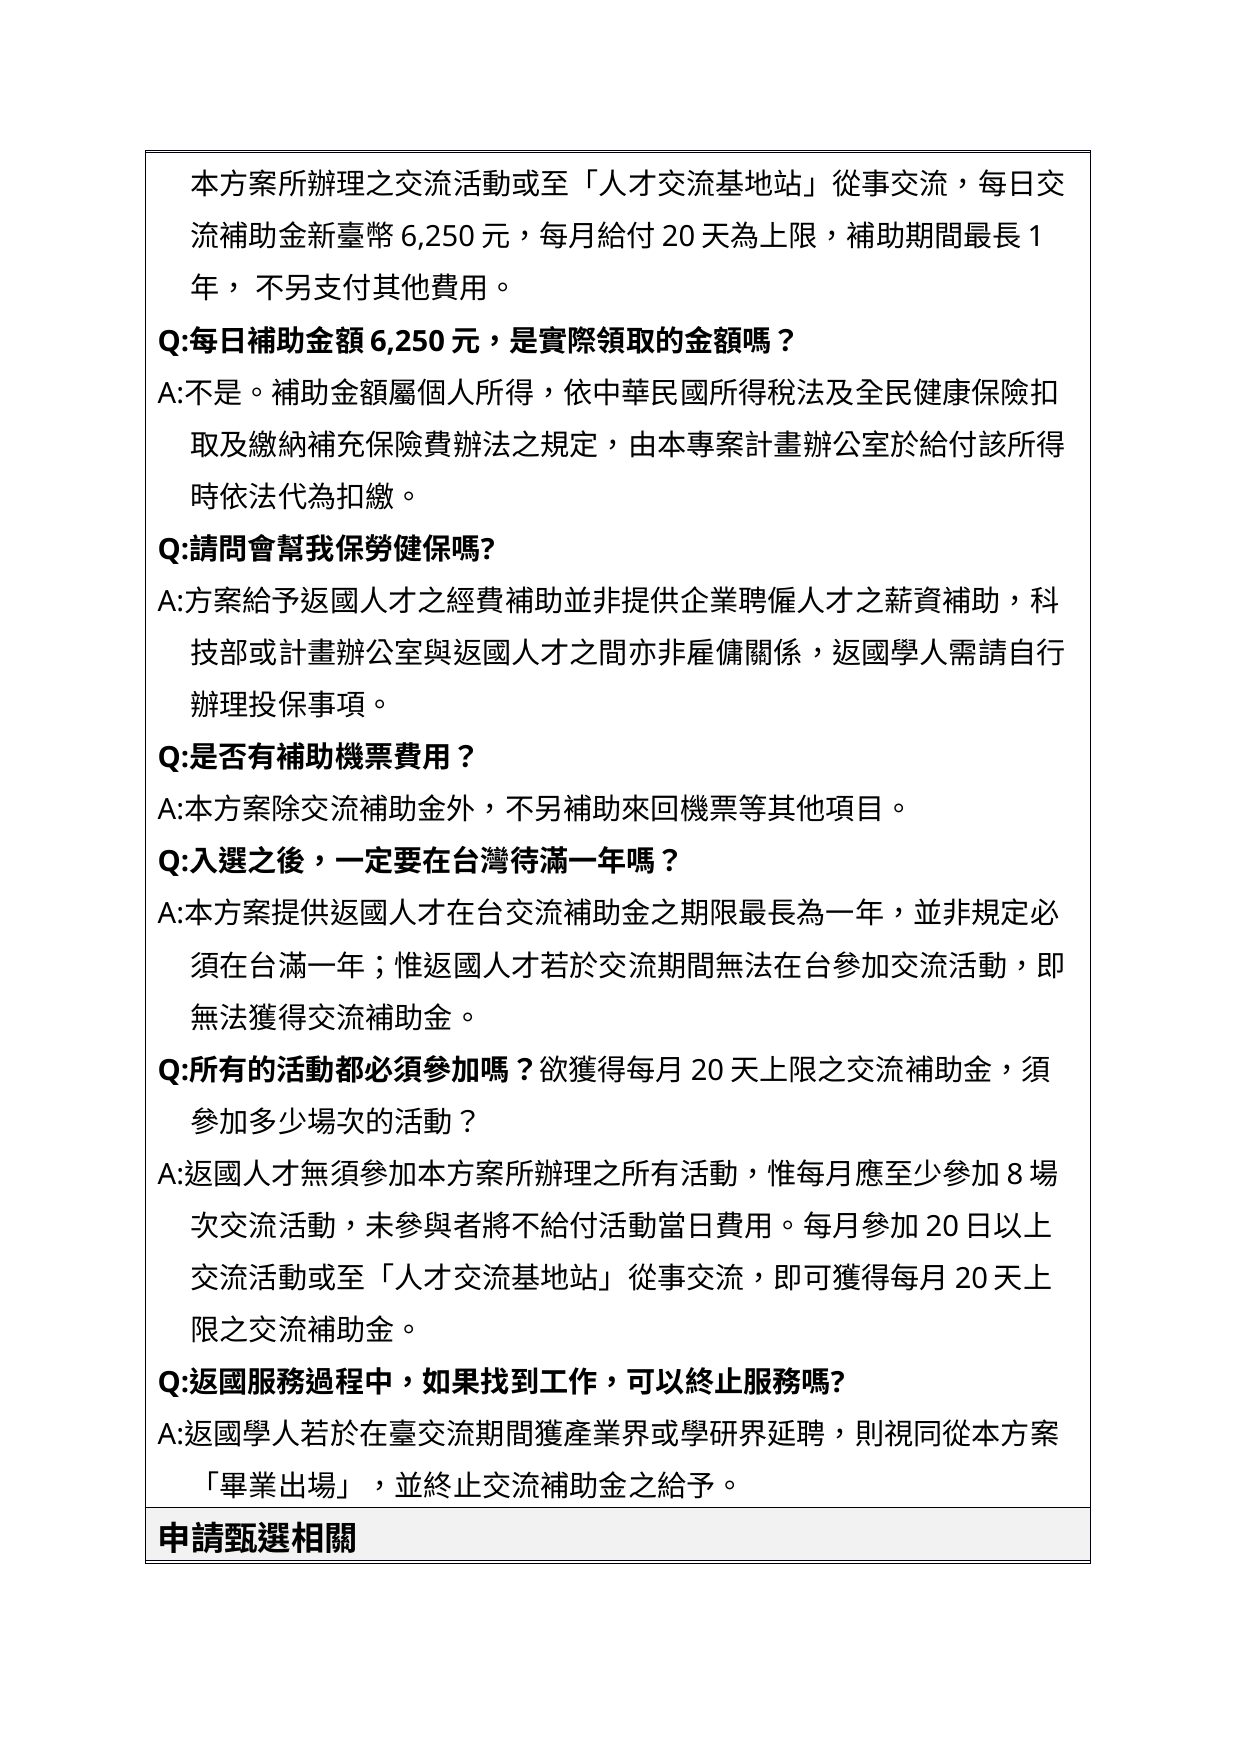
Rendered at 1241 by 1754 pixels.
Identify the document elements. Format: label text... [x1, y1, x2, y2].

table_cell 申請甄選相關 [146, 1508, 1090, 1560]
table_cell 本方案所辦理之交流活動或至「人才交流基地站」從事交流，每日交流補助金新臺幣6,250元，每月給付20天為上限，補助期間最長1年， 不另支付其他費用。 Q:每日補助金額6,250元，是實際領取的金額嗎？ A:不是。補助金額屬個人所得，依中華民國所得稅法及全民健康保險扣取及繳納補充保險費辦法之規定，由本專案計畫辦公室於給付該所得時依法代為扣繳。 Q:請問會幫我保勞健保嗎? A:方案給予返國人才之經費補助並非提供企業聘僱人才之薪資補助，科技部或計畫辦公室與返國人才之間亦非雇傭關係，返國學人需請自行辦理投保事項。 Q:是否有補助機票費用？ A:本方案除交流補助金外，不另補助來回機票等其他項目。 Q:入選之後，一定要在台灣待滿一年嗎？ A:本方案提供返國人才在台交流補助金之期限最長為一年，並非規定必須在台滿一年；惟返國人才若於交流期間無法在台參加交流活動，即無法獲得交流補助金。 Q:所有的活動都必須參加嗎？欲獲得每月20天上限之交流補助金，須參加多少場次的活動？ A:返國人才無須參加本方案所辦理之所有活動，惟每月應至少參加8場次交流活動，未參與者將不給付活動當日費用。每月參加20日以上交流活動或至「人才交流基地站」從事交流，即可獲得每月20天上限之交流補助金。 Q:返國服務過程中，如果找到工作，可以終止服務嗎? A:返國學人若於在臺交流期間獲產業界或學研界延聘，則視同從本方案「畢業出場」，並終止交流補助金之給予。 [146, 153, 1090, 1507]
